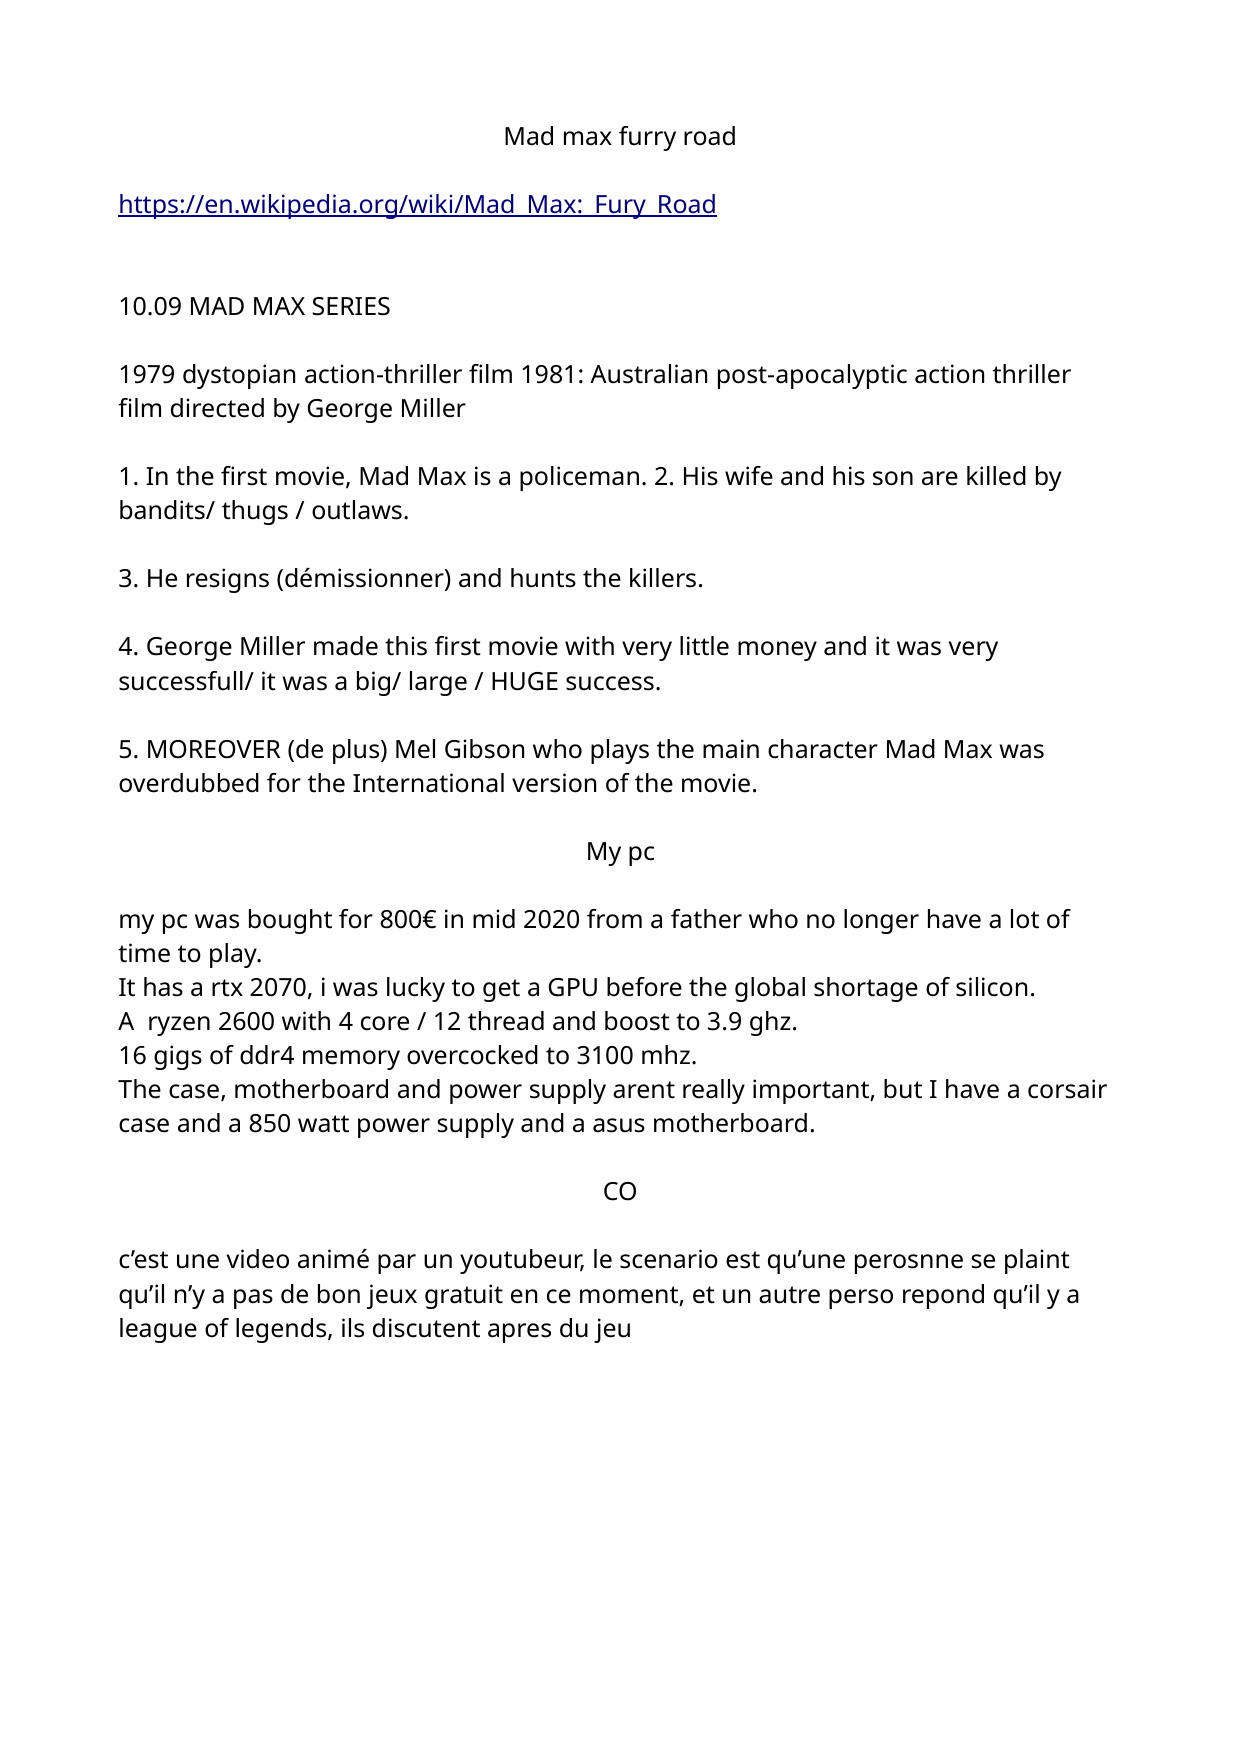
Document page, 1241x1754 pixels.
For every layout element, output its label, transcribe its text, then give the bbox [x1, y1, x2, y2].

text 3. He resigns (démissionner) and hunts the killers. [118, 561, 1122, 595]
text https://en.wikipedia.org/wiki/Mad_Max:_Fury_Road [118, 186, 1122, 220]
text 4. George Miller made this first movie with very little money and it was very successfull/ it was a big/ large / HUGE success. [118, 629, 1122, 697]
text c’est une video animé par un youtubeur, le scenario est qu’une perosnne se plaint qu’il n’y a pas de bon jeux gratuit en ce moment, et un autre perso repond qu’il y a league of legends, ils discutent apres du jeu [118, 1242, 1122, 1344]
text 16 gigs of ddr4 memory overcocked to 3100 mhz. [118, 1038, 1122, 1072]
text CO [118, 1174, 1122, 1208]
text A ryzen 2600 with 4 core / 12 thread and boost to 3.9 ghz. [118, 1004, 1122, 1038]
text 1. In the first movie, Mad Max is a policeman. 2. His wife and his son are killed by bandits/ thugs / outlaws. [118, 459, 1122, 527]
text Mad max furry road [118, 118, 1122, 152]
text The case, motherboard and power supply arent really important, but I have a corsair case and a 850 watt power supply and a asus motherboard. [118, 1072, 1122, 1140]
text My pc [118, 833, 1122, 867]
text my pc was bought for 800€ in mid 2020 from a father who no longer have a lot of time to play. [118, 902, 1122, 970]
text It has a rtx 2070, i was lucky to get a GPU before the global shortage of silicon. [118, 970, 1122, 1004]
text 1979 dystopian action-thriller film 1981: Australian post-apocalyptic action thriller film directed by George Miller [118, 357, 1122, 425]
text 10.09 MAD MAX SERIES [118, 288, 1122, 322]
text 5. MOREOVER (de plus) Mel Gibson who plays the main character Mad Max was overdubbed for the International version of the movie. [118, 731, 1122, 799]
